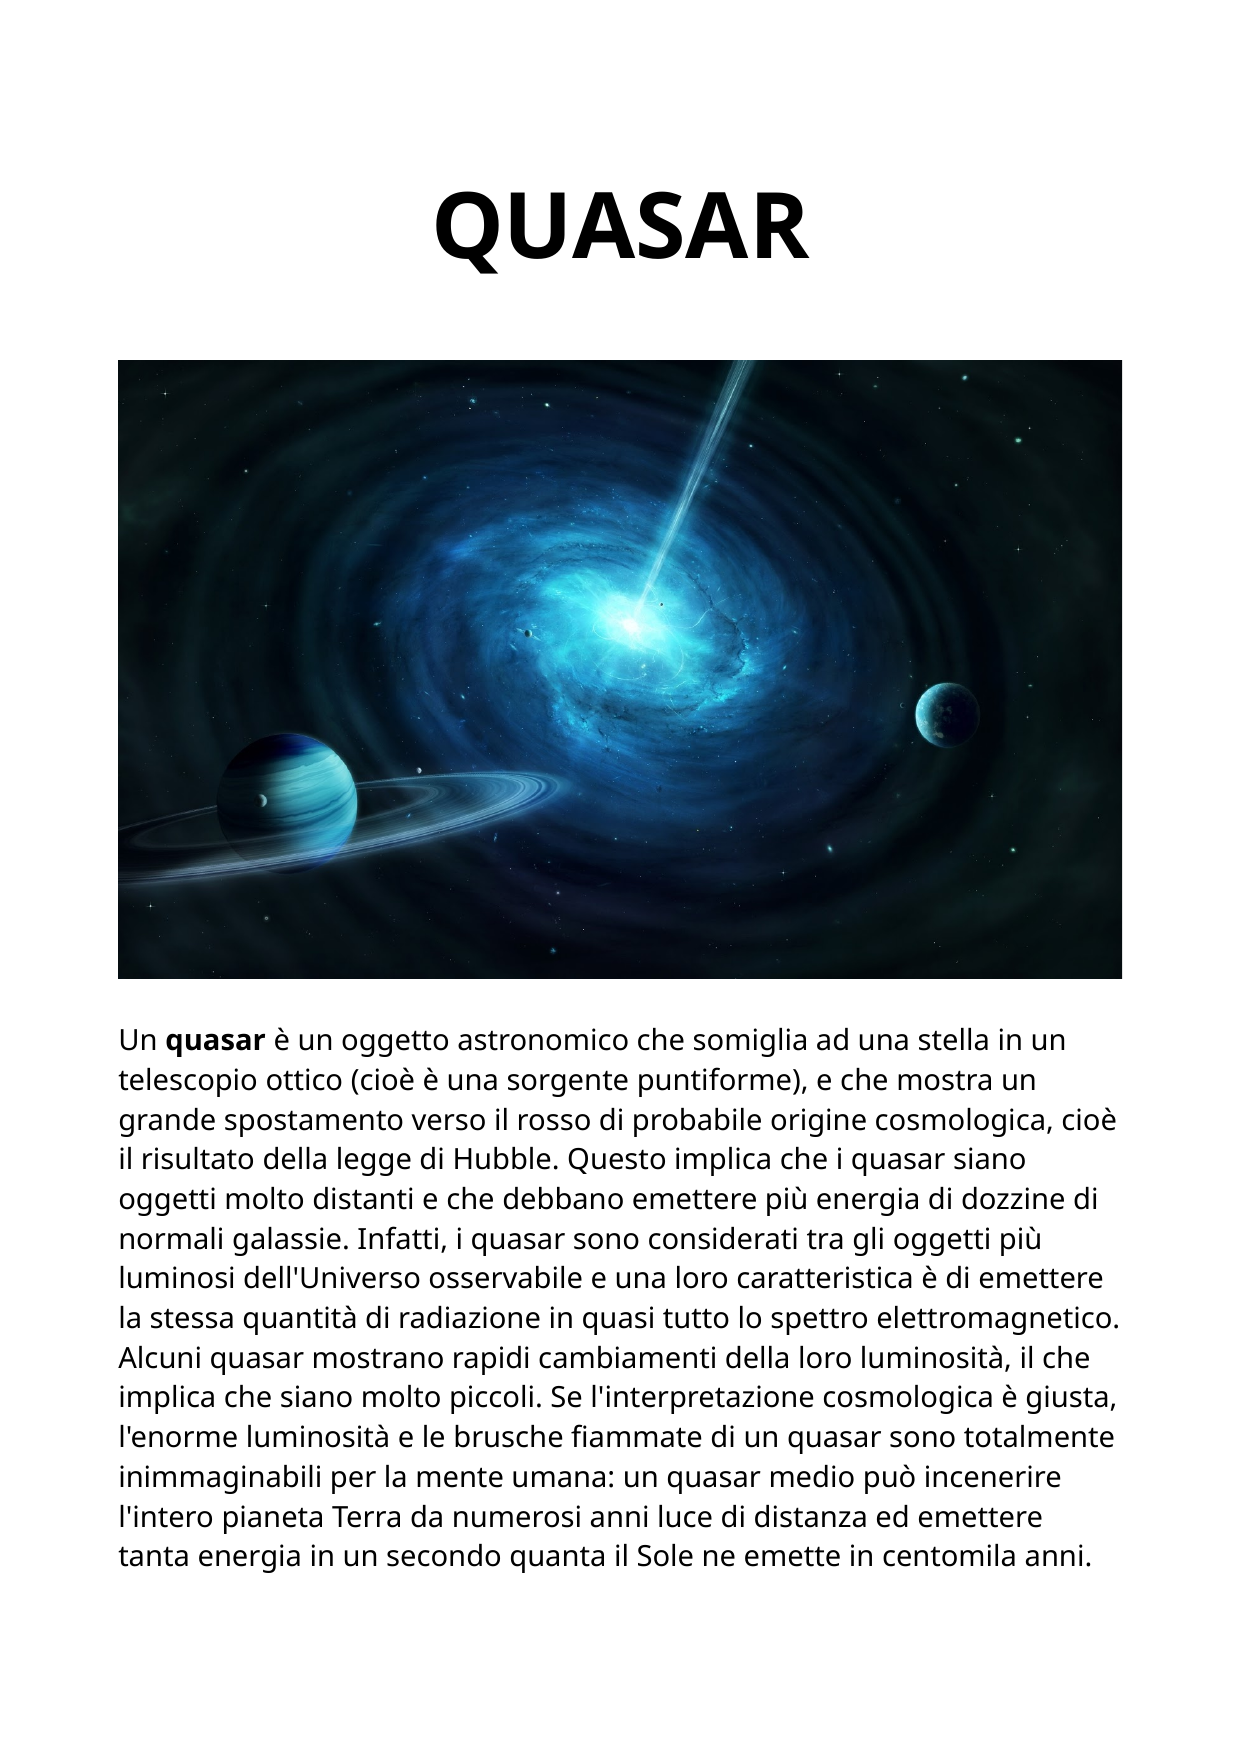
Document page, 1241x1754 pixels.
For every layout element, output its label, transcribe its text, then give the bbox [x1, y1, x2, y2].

text QUASAR [118, 160, 1122, 285]
text Un quasar è un oggetto astronomico che somiglia ad una stella in un telescopio ottico (cioè è una sorgente puntiforme), e che mostra un grande spostamento verso il rosso di probabile origine cosmologica, cioè il risultato della legge di Hubble. Questo implica che i quasar siano oggetti molto distanti e che debbano emettere più energia di dozzine di normali galassie. Infatti, i quasar sono considerati tra gli oggetti più luminosi dell'Universo osservabile e una loro caratteristica è di emettere la stessa quantità di radiazione in quasi tutto lo spettro elettromagnetico. Alcuni quasar mostrano rapidi cambiamenti della loro luminosità, il che implica che siano molto piccoli. Se l'interpretazione cosmologica è giusta, l'enorme luminosità e le brusche fiammate di un quasar sono totalmente inimmaginabili per la mente umana: un quasar medio può incenerire l'intero pianeta Terra da numerosi anni luce di distanza ed emettere tanta energia in un secondo quanta il Sole ne emette in centomila anni. [118, 1019, 1122, 1575]
picture [118, 360, 1123, 979]
